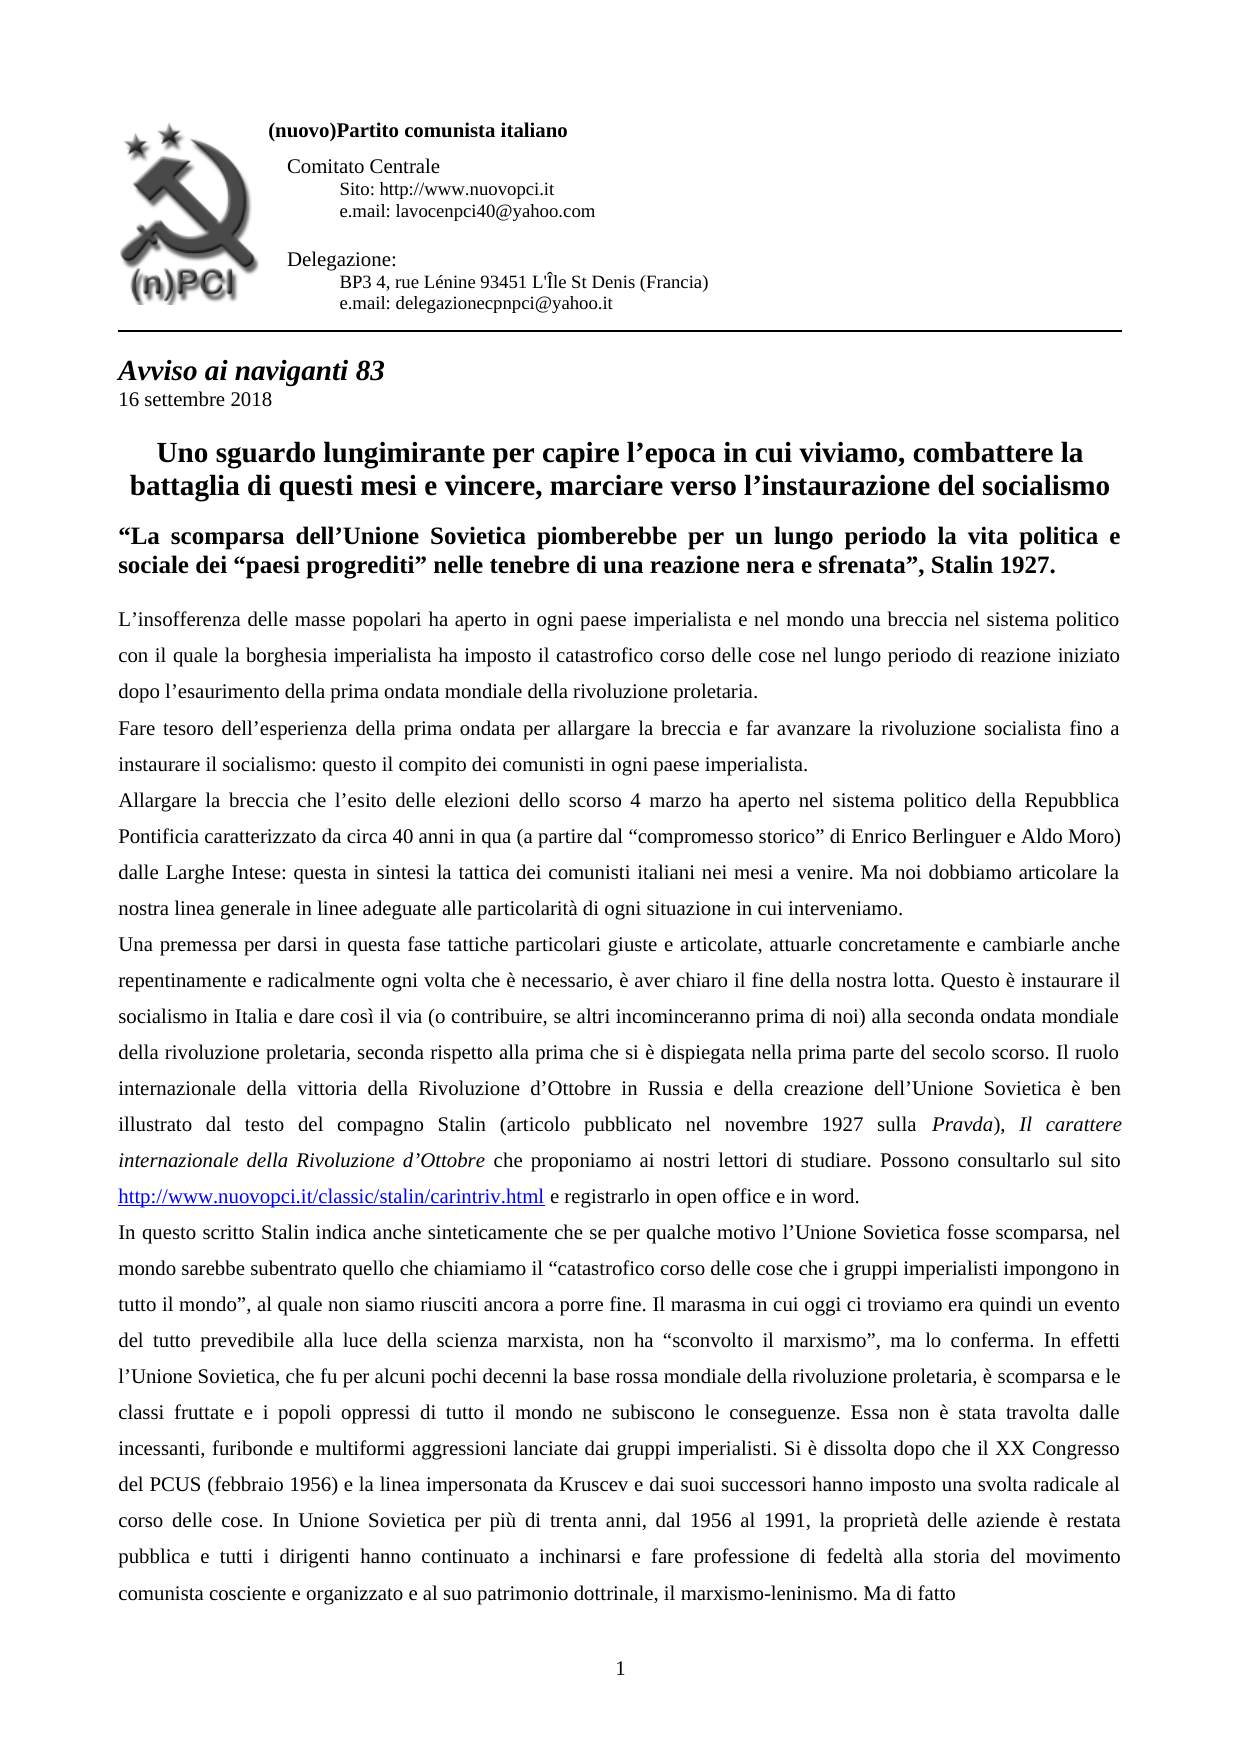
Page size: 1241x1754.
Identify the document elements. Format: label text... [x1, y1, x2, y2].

text Fare tesoro dell’esperienza della prima ondata per allargare la breccia e far avanzare la rivoluzione socialista fino a instaurare il socialismo: questo il compito dei comunisti in ogni paese imperialista. [118, 716, 1122, 776]
text BP3 4, rue Lénine 93451 L'Île St Denis (Francia) [339, 271, 1122, 292]
text Comitato Centrale [287, 154, 1122, 178]
text Allargare la breccia che l’esito delle elezioni dello scorso 4 marzo ha aperto nel sistema politico della Repubblica Pontificia caratterizzato da circa 40 anni in qua (a partire dal “compromesso storico” di Enrico Berlinguer e Aldo Moro) dalle Larghe Intese: questa in sintesi la tattica dei comunisti italiani nei mesi a venire. Ma noi dobbiamo articolare la nostra linea generale in linee adeguate alle particolarità di ogni situazione in cui interveniamo. [118, 788, 1122, 920]
text L’insofferenza delle masse popolari ha aperto in ogni paese imperialista e nel mondo una breccia nel sistema politico con il quale la borghesia imperialista ha imposto il catastrofico corso delle cose nel lungo periodo di reazione iniziato dopo l’esaurimento della prima ondata mondiale della rivoluzione proletaria. [118, 607, 1122, 703]
text Uno sguardo lungimirante per capire l’epoca in cui viviamo, combattere la battaglia di questi mesi e vincere, marciare verso l’instaurazione del socialismo [118, 435, 1122, 502]
text In questo scritto Stalin indica anche sinteticamente che se per qualche motivo l’Unione Sovietica fosse scomparsa, nel mondo sarebbe subentrato quello che chiamiamo il “catastrofico corso delle cose che i gruppi imperialisti impongono in tutto il mondo”, al quale non siamo riusciti ancora a porre fine. Il marasma in cui oggi ci troviamo era quindi un evento del tutto prevedibile alla luce della scienza marxista, non ha “sconvolto il marxismo”, ma lo conferma. In effetti l’Unione Sovietica, che fu per alcuni pochi decenni la base rossa mondiale della rivoluzione proletaria, è scomparsa e le classi fruttate e i popoli oppressi di tutto il mondo ne subiscono le conseguenze. Essa non è stata travolta dalle incessanti, furibonde e multiformi aggressioni lanciate dai gruppi imperialisti. Si è dissolta dopo che il XX Congresso del PCUS (febbraio 1956) e la linea impersonata da Kruscev e dai suoi successori hanno imposto una svolta radicale al corso delle cose. In Unione Sovietica per più di trenta anni, dal 1956 al 1991, la proprietà delle aziende è restata pubblica e tutti i dirigenti hanno continuato a inchinarsi e fare professione di fedeltà alla storia del movimento comunista cosciente e organizzato e al suo patrimonio dottrinale, il marxismo-leninismo. Ma di fatto [118, 1220, 1122, 1604]
text (nuovo)Partito comunista italiano [268, 118, 1122, 142]
text 16 settembre 2018 [118, 387, 1122, 411]
text e.mail: delegazionecpnpci@yahoo.it [339, 292, 1122, 314]
text Avviso ai naviganti 83 [118, 353, 1122, 387]
text Una premessa per darsi in questa fase tattiche particolari giuste e articolate, attuarle concretamente e cambiarle anche repentinamente e radicalmente ogni volta che è necessario, è aver chiaro il fine della nostra lotta. Questo è instaurare il socialismo in Italia e dare così il via (o contribuire, se altri incominceranno prima di noi) alla seconda ondata mondiale della rivoluzione proletaria, seconda rispetto alla prima che si è dispiegata nella prima parte del secolo scorso. Il ruolo internazionale della vittoria della Rivoluzione d’Ottobre in Russia e della creazione dell’Unione Sovietica è ben illustrato dal testo del compagno Stalin (articolo pubblicato nel novembre 1927 sulla Pravda), Il carattere internazionale della Rivoluzione d’Ottobre che proponiamo ai nostri lettori di studiare. Possono consultarlo sul sito http://www.nuovopci.it/classic/stalin/carintriv.html e registrarlo in open office e in word. [118, 932, 1122, 1208]
text Delegazione: [287, 246, 1122, 271]
text Sito: http://www.nuovopci.it [339, 178, 1122, 200]
text e.mail: lavocenpci40@yahoo.com [339, 200, 1122, 221]
text “La scomparsa dell’Unione Sovietica piomberebbe per un lungo periodo la vita politica e sociale dei “paesi progrediti” nelle tenebre di una reazione nera e sfrenata”, Stalin 1927. [118, 521, 1122, 579]
picture [118, 119, 259, 305]
